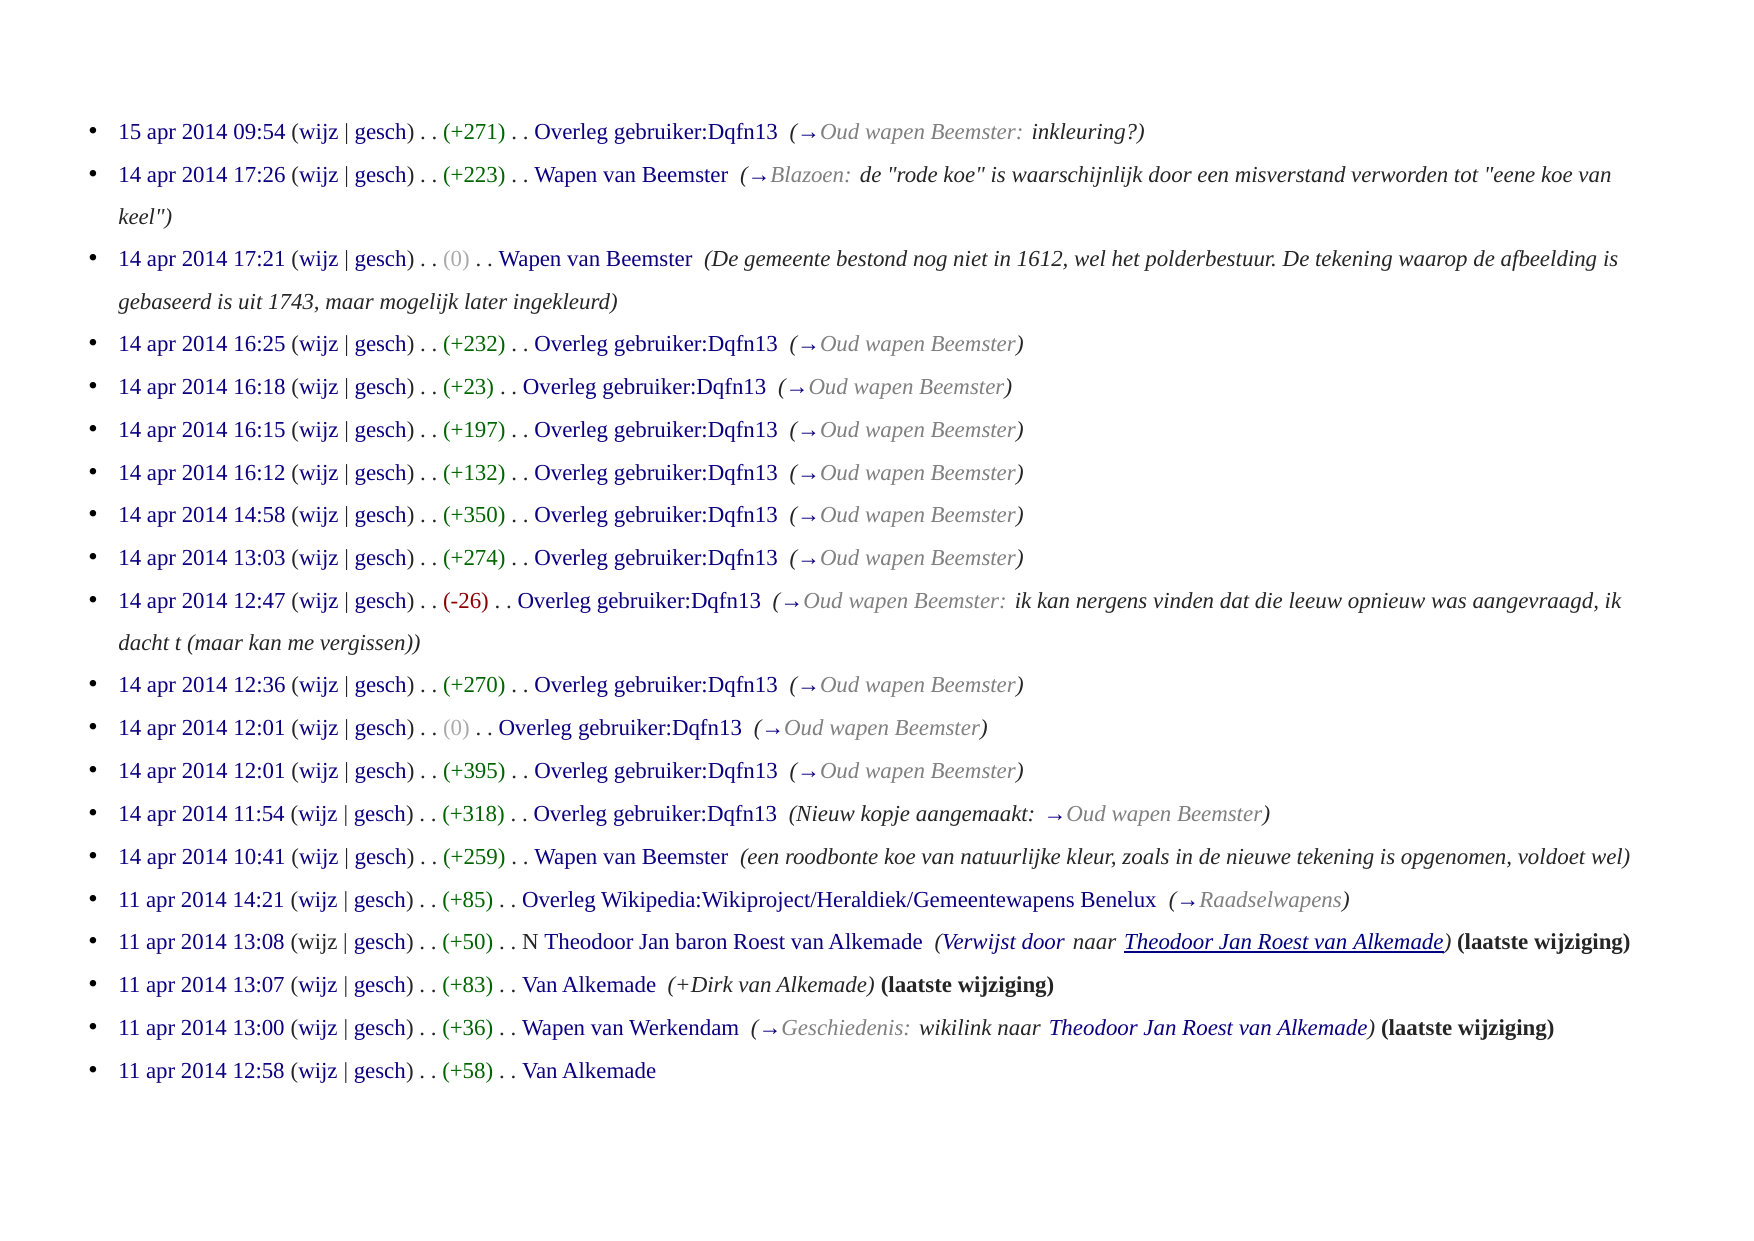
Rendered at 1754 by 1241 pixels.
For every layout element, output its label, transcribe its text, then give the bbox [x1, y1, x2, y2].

list 11 apr 2014 12:58 (wijz | gesch) . . (+58)‎ . . Van Alkemade ‎ [118, 1057, 1636, 1084]
list 14 apr 2014 17:26 (wijz | gesch) . . (+223)‎ . . Wapen van Beemster ‎ (→‎Blazoen: de "rode koe" is waarschijnlijk door een misverstand verworden tot "eene koe van keel") [118, 161, 1636, 230]
list 14 apr 2014 16:15 (wijz | gesch) . . (+197)‎ . . Overleg gebruiker:Dqfn13 ‎ (→‎Oud wapen Beemster) [118, 416, 1636, 442]
list 14 apr 2014 12:01 (wijz | gesch) . . (0)‎ . . Overleg gebruiker:Dqfn13 ‎ (→‎Oud wapen Beemster) [118, 714, 1636, 741]
list 11 apr 2014 14:21 (wijz | gesch) . . (+85)‎ . . Overleg Wikipedia:Wikiproject/Heraldiek/Gemeentewapens Benelux ‎ (→‎Raadselwapens) [118, 886, 1636, 912]
list 14 apr 2014 14:58 (wijz | gesch) . . (+350)‎ . . Overleg gebruiker:Dqfn13 ‎ (→‎Oud wapen Beemster) [118, 501, 1636, 528]
list 14 apr 2014 12:36 (wijz | gesch) . . (+270)‎ . . Overleg gebruiker:Dqfn13 ‎ (→‎Oud wapen Beemster) [118, 672, 1636, 698]
list 14 apr 2014 16:12 (wijz | gesch) . . (+132)‎ . . Overleg gebruiker:Dqfn13 ‎ (→‎Oud wapen Beemster) [118, 458, 1636, 485]
list 14 apr 2014 16:25 (wijz | gesch) . . (+232)‎ . . Overleg gebruiker:Dqfn13 ‎ (→‎Oud wapen Beemster) [118, 330, 1636, 357]
list 11 apr 2014 13:07 (wijz | gesch) . . (+83)‎ . . Van Alkemade ‎ (+Dirk van Alkemade) (laatste wijziging) [118, 971, 1636, 998]
list 14 apr 2014 11:54 (wijz | gesch) . . (+318)‎ . . Overleg gebruiker:Dqfn13 ‎ (Nieuw kopje aangemaakt: →‎Oud wapen Beemster) [118, 800, 1636, 827]
list 14 apr 2014 17:21 (wijz | gesch) . . (0)‎ . . Wapen van Beemster ‎ (De gemeente bestond nog niet in 1612, wel het polderbestuur. De tekening waarop de afbeelding is gebaseerd is uit 1743, maar mogelijk later ingekleurd) [118, 246, 1636, 314]
list 14 apr 2014 12:01 (wijz | gesch) . . (+395)‎ . . Overleg gebruiker:Dqfn13 ‎ (→‎Oud wapen Beemster) [118, 757, 1636, 784]
list 14 apr 2014 13:03 (wijz | gesch) . . (+274)‎ . . Overleg gebruiker:Dqfn13 ‎ (→‎Oud wapen Beemster) [118, 544, 1636, 571]
list 14 apr 2014 10:41 (wijz | gesch) . . (+259)‎ . . Wapen van Beemster ‎ (een roodbonte koe van natuurlijke kleur, zoals in de nieuwe tekening is opgenomen, voldoet wel) [118, 843, 1636, 869]
list 15 apr 2014 09:54 (wijz | gesch) . . (+271)‎ . . Overleg gebruiker:Dqfn13 ‎ (→‎Oud wapen Beemster: inkleuring?) [118, 118, 1636, 145]
list 11 apr 2014 13:00 (wijz | gesch) . . (+36)‎ . . Wapen van Werkendam ‎ (→‎Geschiedenis: wikilink naar Theodoor Jan Roest van Alkemade) (laatste wijziging) [118, 1014, 1636, 1041]
list 14 apr 2014 16:18 (wijz | gesch) . . (+23)‎ . . Overleg gebruiker:Dqfn13 ‎ (→‎Oud wapen Beemster) [118, 373, 1636, 400]
list 11 apr 2014 13:08 (wijz | gesch) . . (+50)‎ . . N Theodoor Jan baron Roest van Alkemade ‎ (Verwijst door naar Theodoor Jan Roest van Alkemade) (laatste wijziging) [118, 928, 1636, 955]
list 14 apr 2014 12:47 (wijz | gesch) . . (-26)‎ . . Overleg gebruiker:Dqfn13 ‎ (→‎Oud wapen Beemster: ik kan nergens vinden dat die leeuw opnieuw was aangevraagd, ik dacht t (maar kan me vergissen)) [118, 587, 1636, 656]
